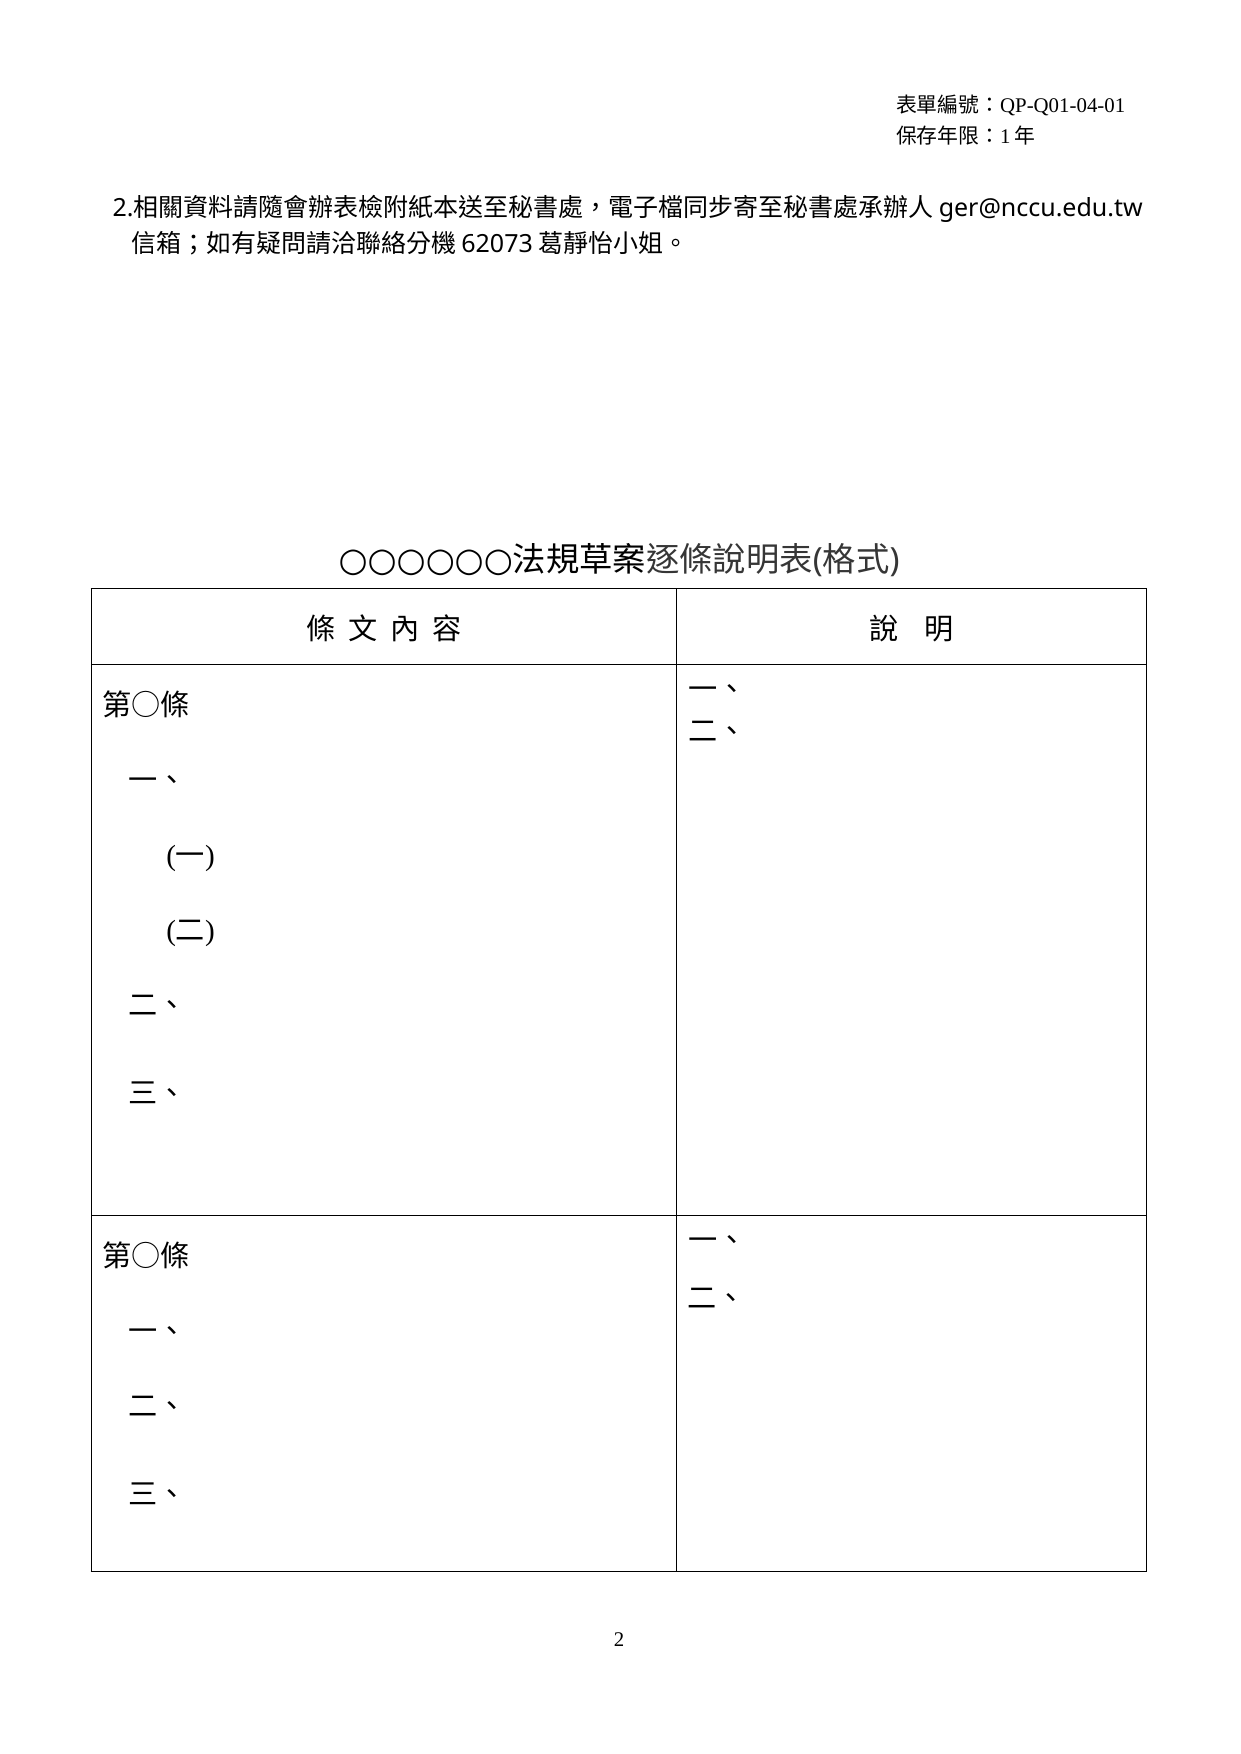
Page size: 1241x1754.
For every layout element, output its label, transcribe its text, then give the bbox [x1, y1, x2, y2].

table_header 條 文 內 容 [92, 589, 676, 664]
text 2.相關資料請隨會辦表檢附紙本送至秘書處，電子檔同步寄至秘書處承辦人ger@nccu.edu.tw信箱；如有疑問請洽聯絡分機62073葛靜怡小姐。 [112, 187, 1144, 260]
table_cell 第○條 一、 二、 三、 [92, 1216, 676, 1571]
table_cell 一、 二、 [677, 665, 1146, 1215]
table_cell 一、 二、 [677, 1216, 1146, 1571]
text ○○○○○○法規草案逐條說明表(格式) [94, 532, 1144, 581]
table_cell 第○條 一、 (一) (二) 二、 三、 [92, 665, 676, 1215]
table_header 說 明 [677, 589, 1146, 664]
